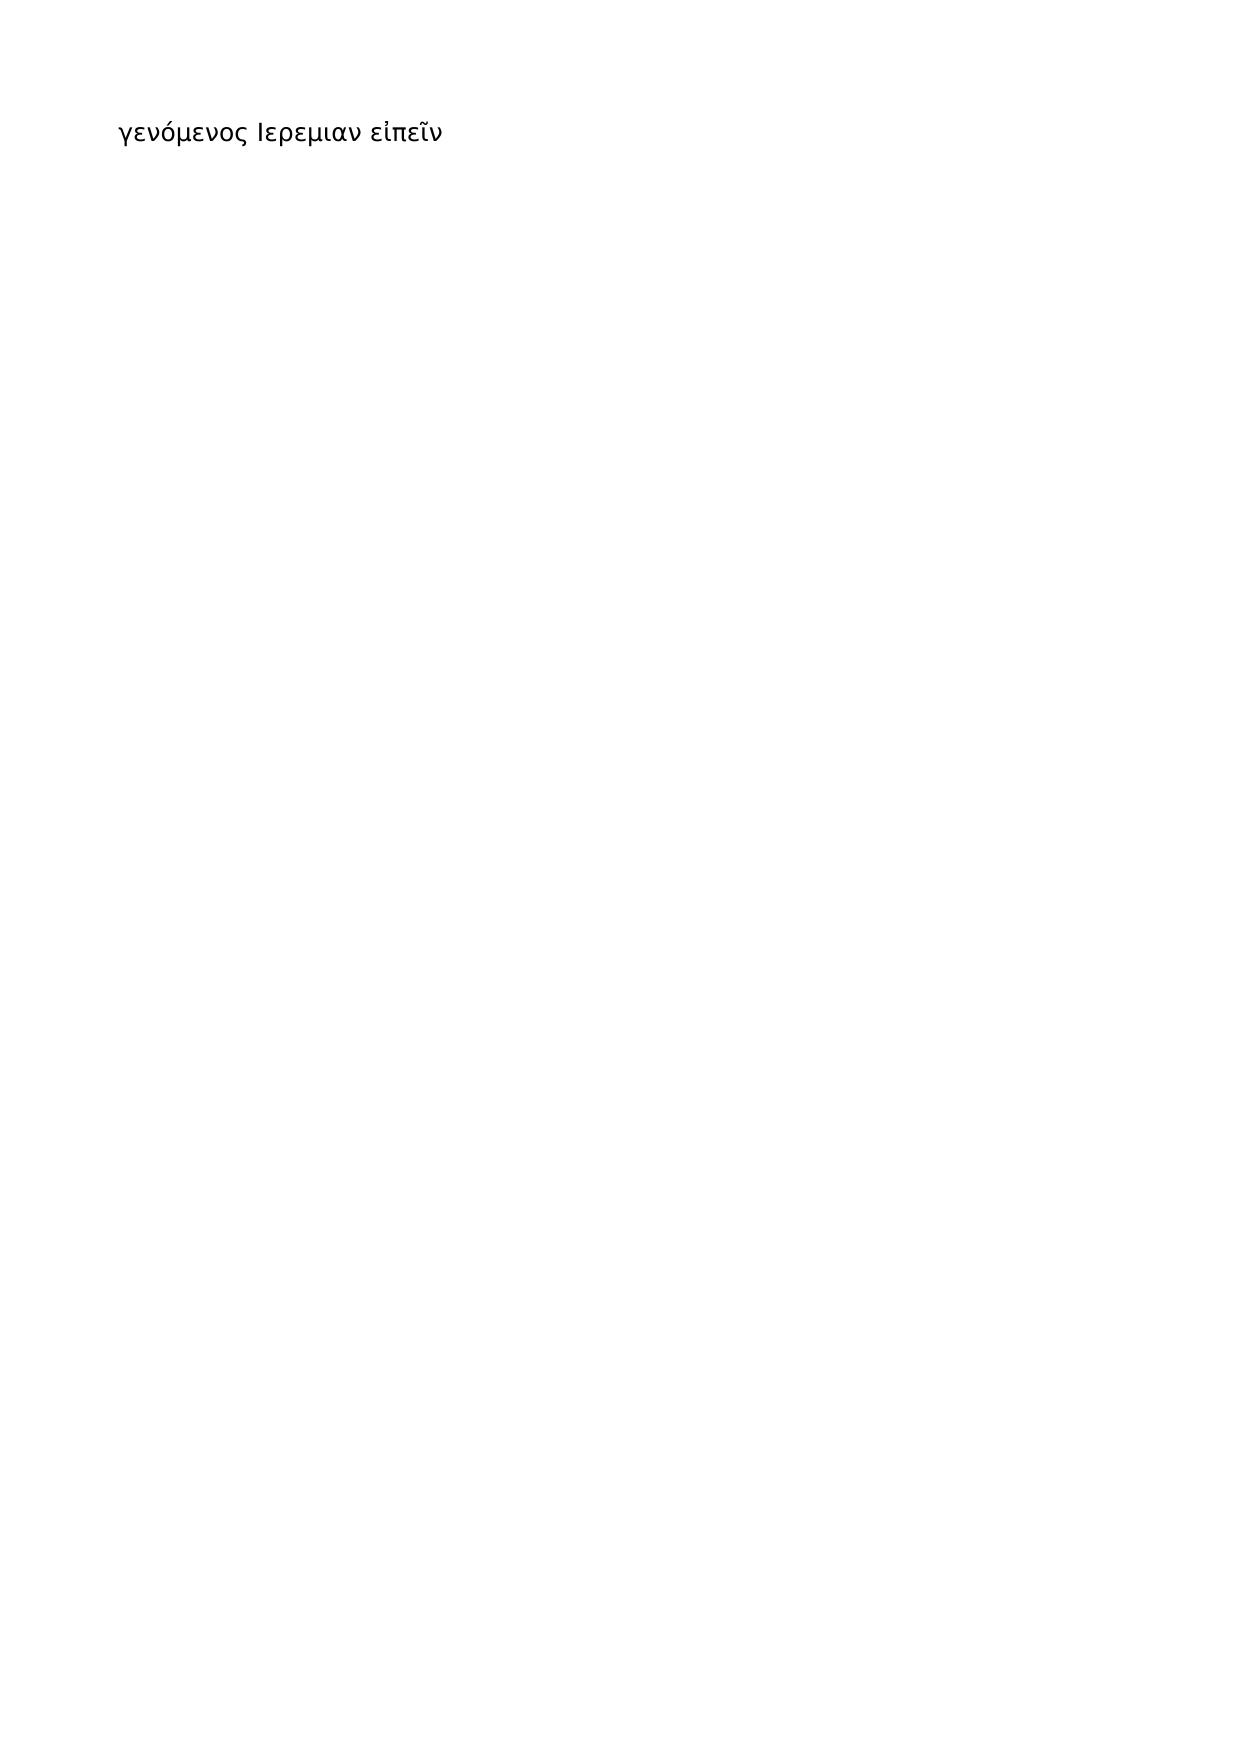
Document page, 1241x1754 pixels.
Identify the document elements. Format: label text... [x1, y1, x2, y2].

text γενόμενος Ιερεμιαν εἰπεῖν [118, 118, 1122, 147]
